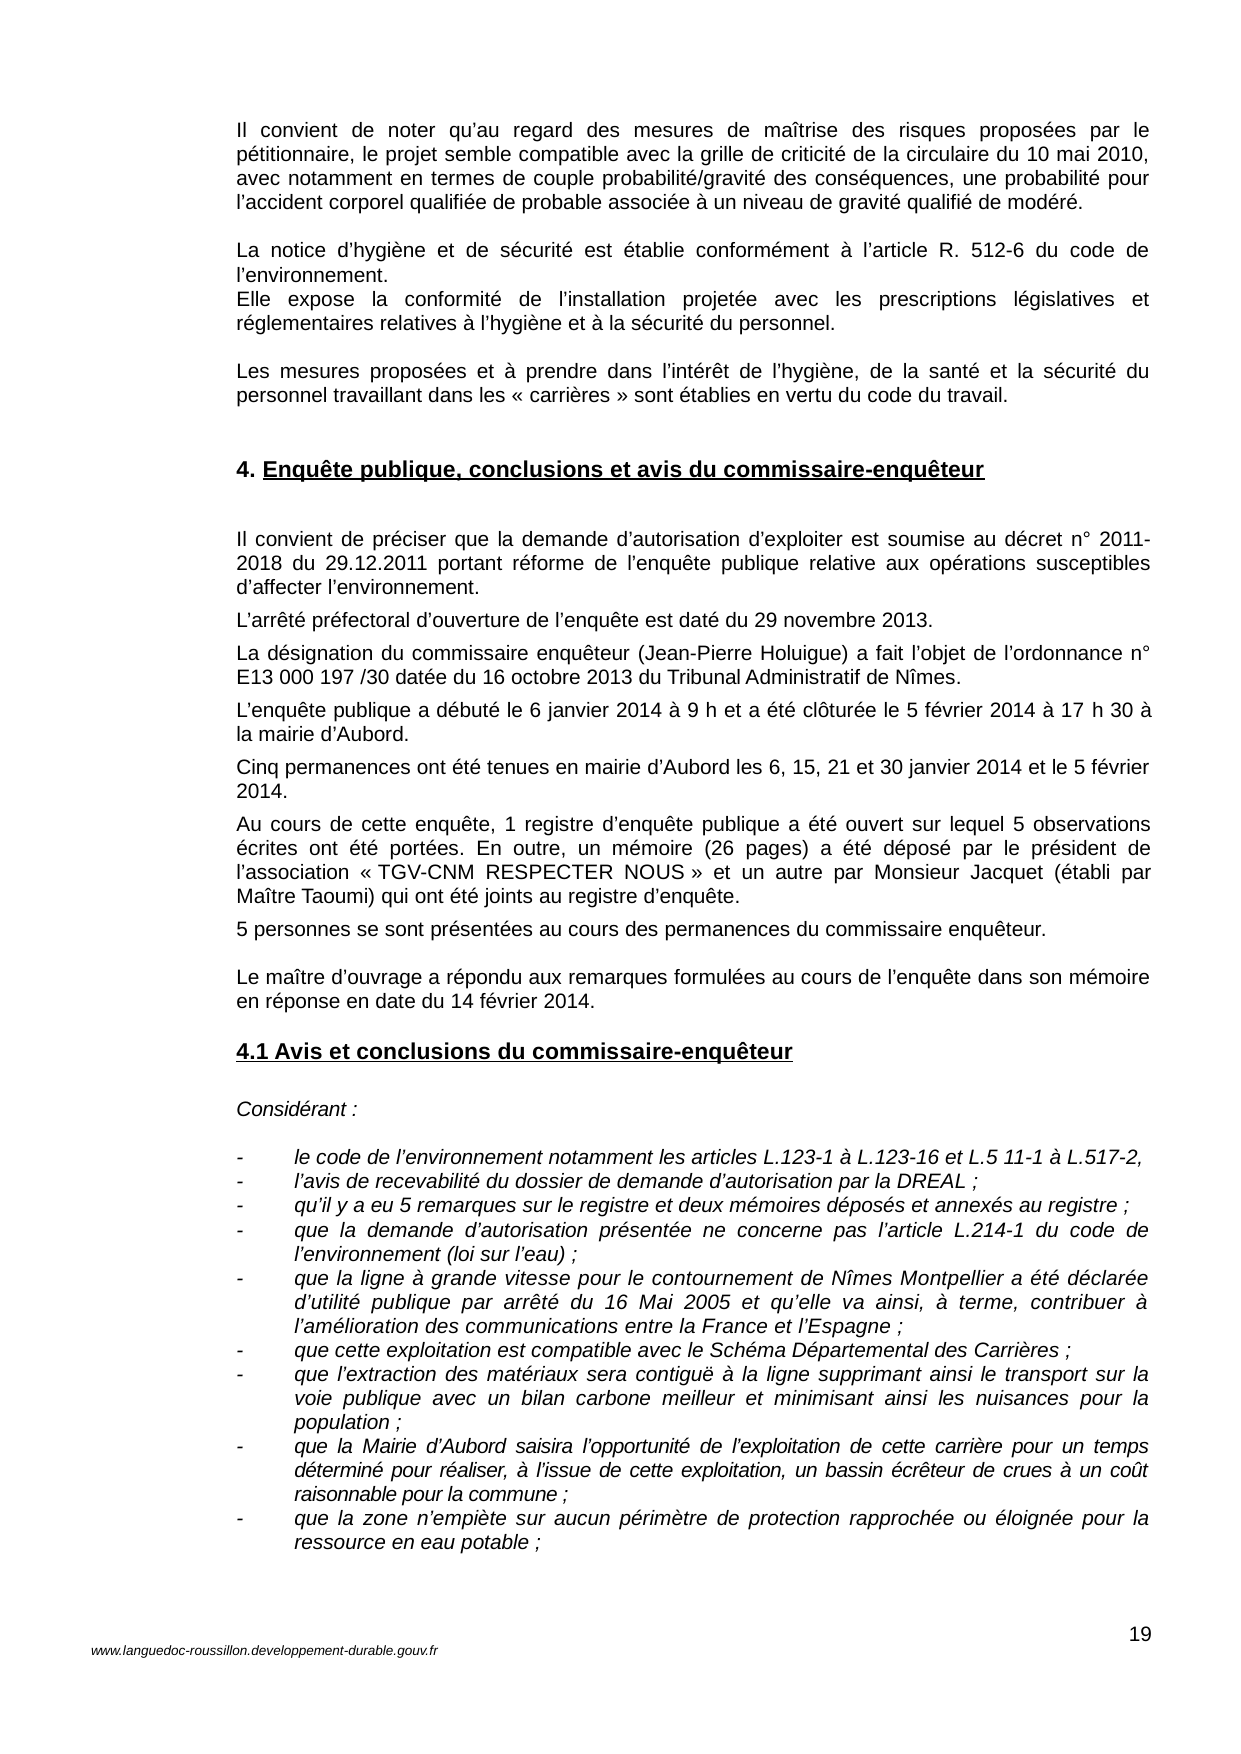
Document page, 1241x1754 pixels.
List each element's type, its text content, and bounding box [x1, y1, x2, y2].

text Les mesures proposées et à prendre dans l’intérêt de l’hygiène, de la santé et la sécurité du personnel travaillant dans les « carrières » sont établies en vertu du code du travail. [236, 359, 1150, 407]
text Il convient de noter qu’au regard des mesures de maîtrise des risques proposées par le pétitionnaire, le projet semble compatible avec la grille de criticité de la circulaire du 10 mai 2010, avec notamment en termes de couple probabilité/gravité des conséquences, une probabilité pour l’accident corporel qualifiée de probable associée à un niveau de gravité qualifié de modéré. [236, 118, 1150, 214]
text Le maître d’ouvrage a répondu aux remarques formulées au cours de l’enquête dans son mémoire en réponse en date du 14 février 2014. [236, 965, 1152, 1013]
text - qu’il y a eu 5 remarques sur le registre et deux mémoires déposés et annexés au registre ; [236, 1193, 1152, 1217]
text - le code de l’environnement notamment les articles L.123-1 à L.123-16 et L.5 11-1 à L.517-2, [236, 1145, 1152, 1169]
text L’enquête publique a débuté le 6 janvier 2014 à 9 h et a été clôturée le 5 février 2014 à 17 h 30 à la mairie d’Aubord. [236, 698, 1152, 746]
text Elle expose la conformité de l’installation projetée avec les prescriptions législatives et réglementaires relatives à l’hygiène et à la sécurité du personnel. [236, 287, 1150, 335]
text 5 personnes se sont présentées au cours des permanences du commissaire enquêteur. [236, 917, 1152, 941]
text Cinq permanences ont été tenues en mairie d’Aubord les 6, 15, 21 et 30 janvier 2014 et le 5 février 2014. [236, 755, 1152, 803]
text La notice d’hygiène et de sécurité est établie conformément à l’article R. 512-6 du code de l’environnement. [236, 238, 1150, 287]
text Considérant : [236, 1097, 1152, 1121]
text - l’avis de recevabilité du dossier de demande d’autorisation par la DREAL ; [236, 1169, 1152, 1193]
text L’arrêté préfectoral d’ouverture de l’enquête est daté du 29 novembre 2013. [236, 608, 1152, 632]
text - que l’extraction des matériaux sera contiguë à la ligne supprimant ainsi le transport sur la voie publique avec un bilan carbone meilleur et minimisant ainsi les nuisances pour la population ; [236, 1362, 1152, 1434]
text La désignation du commissaire enquêteur (Jean-Pierre Holuigue) a fait l’objet de l’ordonnance n° E13 000 197 /30 datée du 16 octobre 2013 du Tribunal Administratif de Nîmes. [236, 641, 1152, 689]
text 4.1 Avis et conclusions du commissaire-enquêteur [236, 1037, 1152, 1064]
text - que la demande d’autorisation présentée ne concerne pas l’article L.214-1 du code de l’environnement (loi sur l’eau) ; [236, 1217, 1152, 1266]
text 4. Enquête publique, conclusions et avis du commissaire-enquêteur [236, 455, 1152, 482]
text - que cette exploitation est compatible avec le Schéma Départemental des Carrières ; [236, 1338, 1152, 1362]
text Au cours de cette enquête, 1 registre d’enquête publique a été ouvert sur lequel 5 observations écrites ont été portées. En outre, un mémoire (26 pages) a été déposé par le président de l’association « TGV-CNM RESPECTER NOUS » et un autre par Monsieur Jacquet (établi par Maître Taoumi) qui ont été joints au registre d’enquête. [236, 812, 1152, 908]
text - que la zone n’empiète sur aucun périmètre de protection rapprochée ou éloignée pour la ressource en eau potable ; [236, 1506, 1152, 1554]
text - que la ligne à grande vitesse pour le contournement de Nîmes Montpellier a été déclarée d’utilité publique par arrêté du 16 Mai 2005 et qu’elle va ainsi, à terme, contribuer à l’amélioration des communications entre la France et l’Espagne ; [236, 1266, 1152, 1338]
text - que la Mairie d’Aubord saisira l’opportunité de l’exploitation de cette carrière pour un temps déterminé pour réaliser, à l’issue de cette exploitation, un bassin écrêteur de crues à un coût raisonnable pour la commune ; [236, 1434, 1152, 1506]
text Il convient de préciser que la demande d’autorisation d’exploiter est soumise au décret n° 2011-2018 du 29.12.2011 portant réforme de l’enquête publique relative aux opérations susceptibles d’affecter l’environnement. [236, 527, 1152, 599]
